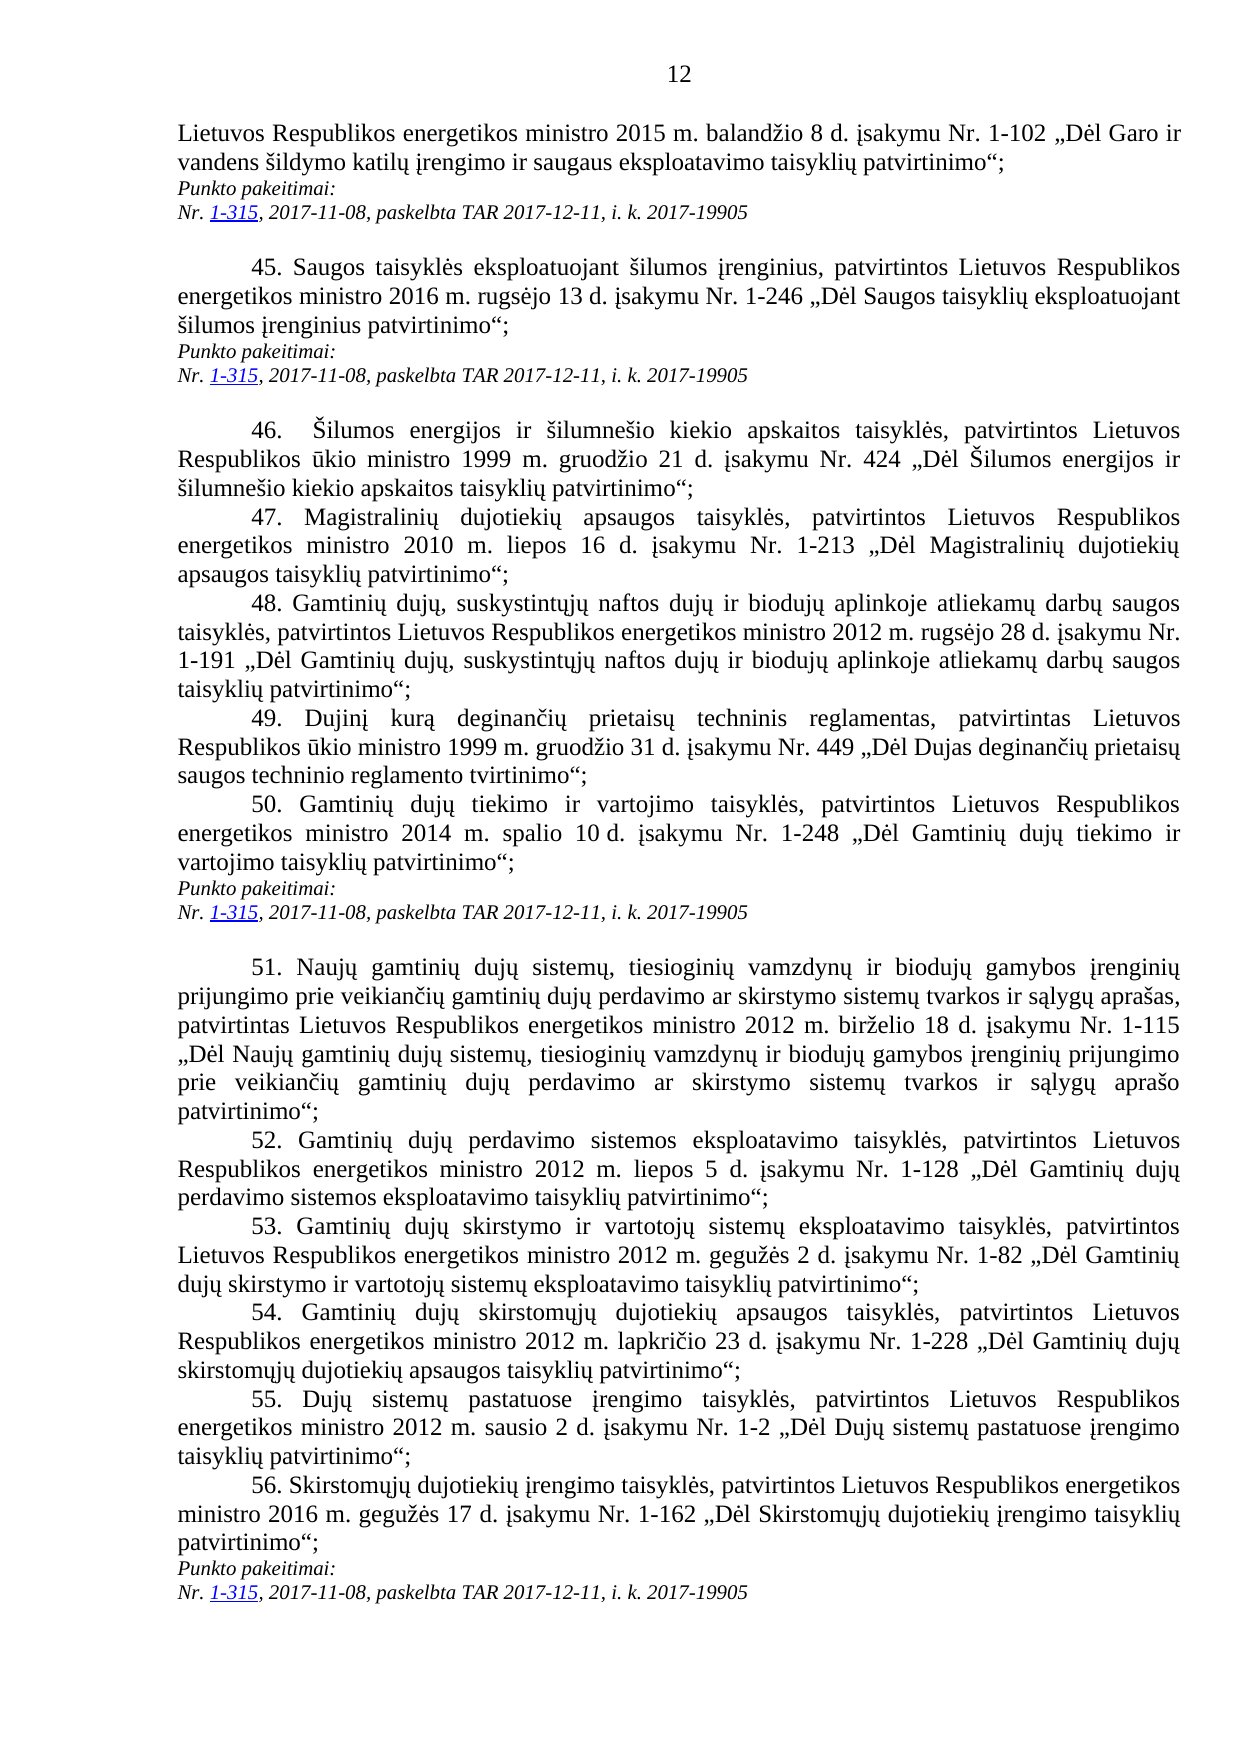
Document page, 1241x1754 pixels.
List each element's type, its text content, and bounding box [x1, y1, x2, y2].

text 56. Skirstomųjų dujotiekių įrengimo taisyklės, patvirtintos Lietuvos Respublikos energetikos ministro 2016 m. gegužės 17 d. įsakymu Nr. 1-162 „Dėl Skirstomųjų dujotiekių įrengimo taisyklių patvirtinimo“; [177, 1470, 1181, 1556]
text 45. Saugos taisyklės eksploatuojant šilumos įrenginius, patvirtintos Lietuvos Respublikos energetikos ministro 2016 m. rugsėjo 13 d. įsakymu Nr. 1-246 „Dėl Saugos taisyklių eksploatuojant šilumos įrenginius patvirtinimo“; [177, 252, 1181, 339]
text 48. Gamtinių dujų, suskystintųjų naftos dujų ir biodujų aplinkoje atliekamų darbų saugos taisyklės, patvirtintos Lietuvos Respublikos energetikos ministro 2012 m. rugsėjo 28 d. įsakymu Nr. 1-191 „Dėl Gamtinių dujų, suskystintųjų naftos dujų ir biodujų aplinkoje atliekamų darbų saugos taisyklių patvirtinimo“; [177, 588, 1181, 703]
text 47. Magistralinių dujotiekių apsaugos taisyklės, patvirtintos Lietuvos Respublikos energetikos ministro 2010 m. liepos 16 d. įsakymu Nr. 1-213 „Dėl Magistralinių dujotiekių apsaugos taisyklių patvirtinimo“; [177, 502, 1181, 588]
text Nr. 1-315, 2017-11-08, paskelbta TAR 2017-12-11, i. k. 2017-19905 [177, 1580, 1181, 1604]
text Nr. 1-315, 2017-11-08, paskelbta TAR 2017-12-11, i. k. 2017-19905 [177, 200, 1181, 224]
text Punkto pakeitimai: [177, 1556, 1181, 1580]
text Punkto pakeitimai: [177, 339, 1181, 363]
text 52. Gamtinių dujų perdavimo sistemos eksploatavimo taisyklės, patvirtintos Lietuvos Respublikos energetikos ministro 2012 m. liepos 5 d. įsakymu Nr. 1-128 „Dėl Gamtinių dujų perdavimo sistemos eksploatavimo taisyklių patvirtinimo“; [177, 1125, 1181, 1211]
text Nr. 1-315, 2017-11-08, paskelbta TAR 2017-12-11, i. k. 2017-19905 [177, 363, 1181, 387]
text 54. Gamtinių dujų skirstomųjų dujotiekių apsaugos taisyklės, patvirtintos Lietuvos Respublikos energetikos ministro 2012 m. lapkričio 23 d. įsakymu Nr. 1-228 „Dėl Gamtinių dujų skirstomųjų dujotiekių apsaugos taisyklių patvirtinimo“; [177, 1297, 1181, 1384]
text 49. Dujinį kurą deginančių prietaisų techninis reglamentas, patvirtintas Lietuvos Respublikos ūkio ministro 1999 m. gruodžio 31 d. įsakymu Nr. 449 „Dėl Dujas deginančių prietaisų saugos techninio reglamento tvirtinimo“; [177, 703, 1181, 789]
text Punkto pakeitimai: [177, 176, 1181, 200]
text 55. Dujų sistemų pastatuose įrengimo taisyklės, patvirtintos Lietuvos Respublikos energetikos ministro 2012 m. sausio 2 d. įsakymu Nr. 1-2 „Dėl Dujų sistemų pastatuose įrengimo taisyklių patvirtinimo“; [177, 1384, 1181, 1470]
text Lietuvos Respublikos energetikos ministro 2015 m. balandžio 8 d. įsakymu Nr. 1-102 „Dėl Garo ir vandens šildymo katilų įrengimo ir saugaus eksploatavimo taisyklių patvirtinimo“; [177, 118, 1181, 176]
text 46. Šilumos energijos ir šilumnešio kiekio apskaitos taisyklės, patvirtintos Lietuvos Respublikos ūkio ministro 1999 m. gruodžio 21 d. įsakymu Nr. 424 „Dėl Šilumos energijos ir šilumnešio kiekio apskaitos taisyklių patvirtinimo“; [177, 416, 1181, 502]
text 50. Gamtinių dujų tiekimo ir vartojimo taisyklės, patvirtintos Lietuvos Respublikos energetikos ministro 2014 m. spalio 10 d. įsakymu Nr. 1-248 „Dėl Gamtinių dujų tiekimo ir vartojimo taisyklių patvirtinimo“; [177, 789, 1181, 876]
text Punkto pakeitimai: [177, 876, 1181, 900]
text 51. Naujų gamtinių dujų sistemų, tiesioginių vamzdynų ir biodujų gamybos įrenginių prijungimo prie veikiančių gamtinių dujų perdavimo ar skirstymo sistemų tvarkos ir sąlygų aprašas, patvirtintas Lietuvos Respublikos energetikos ministro 2012 m. birželio 18 d. įsakymu Nr. 1-115 „Dėl Naujų gamtinių dujų sistemų, tiesioginių vamzdynų ir biodujų gamybos įrenginių prijungimo prie veikiančių gamtinių dujų perdavimo ar skirstymo sistemų tvarkos ir sąlygų aprašo patvirtinimo“; [177, 952, 1181, 1125]
text Nr. 1-315, 2017-11-08, paskelbta TAR 2017-12-11, i. k. 2017-19905 [177, 900, 1181, 924]
text 53. Gamtinių dujų skirstymo ir vartotojų sistemų eksploatavimo taisyklės, patvirtintos Lietuvos Respublikos energetikos ministro 2012 m. gegužės 2 d. įsakymu Nr. 1-82 „Dėl Gamtinių dujų skirstymo ir vartotojų sistemų eksploatavimo taisyklių patvirtinimo“; [177, 1211, 1181, 1297]
